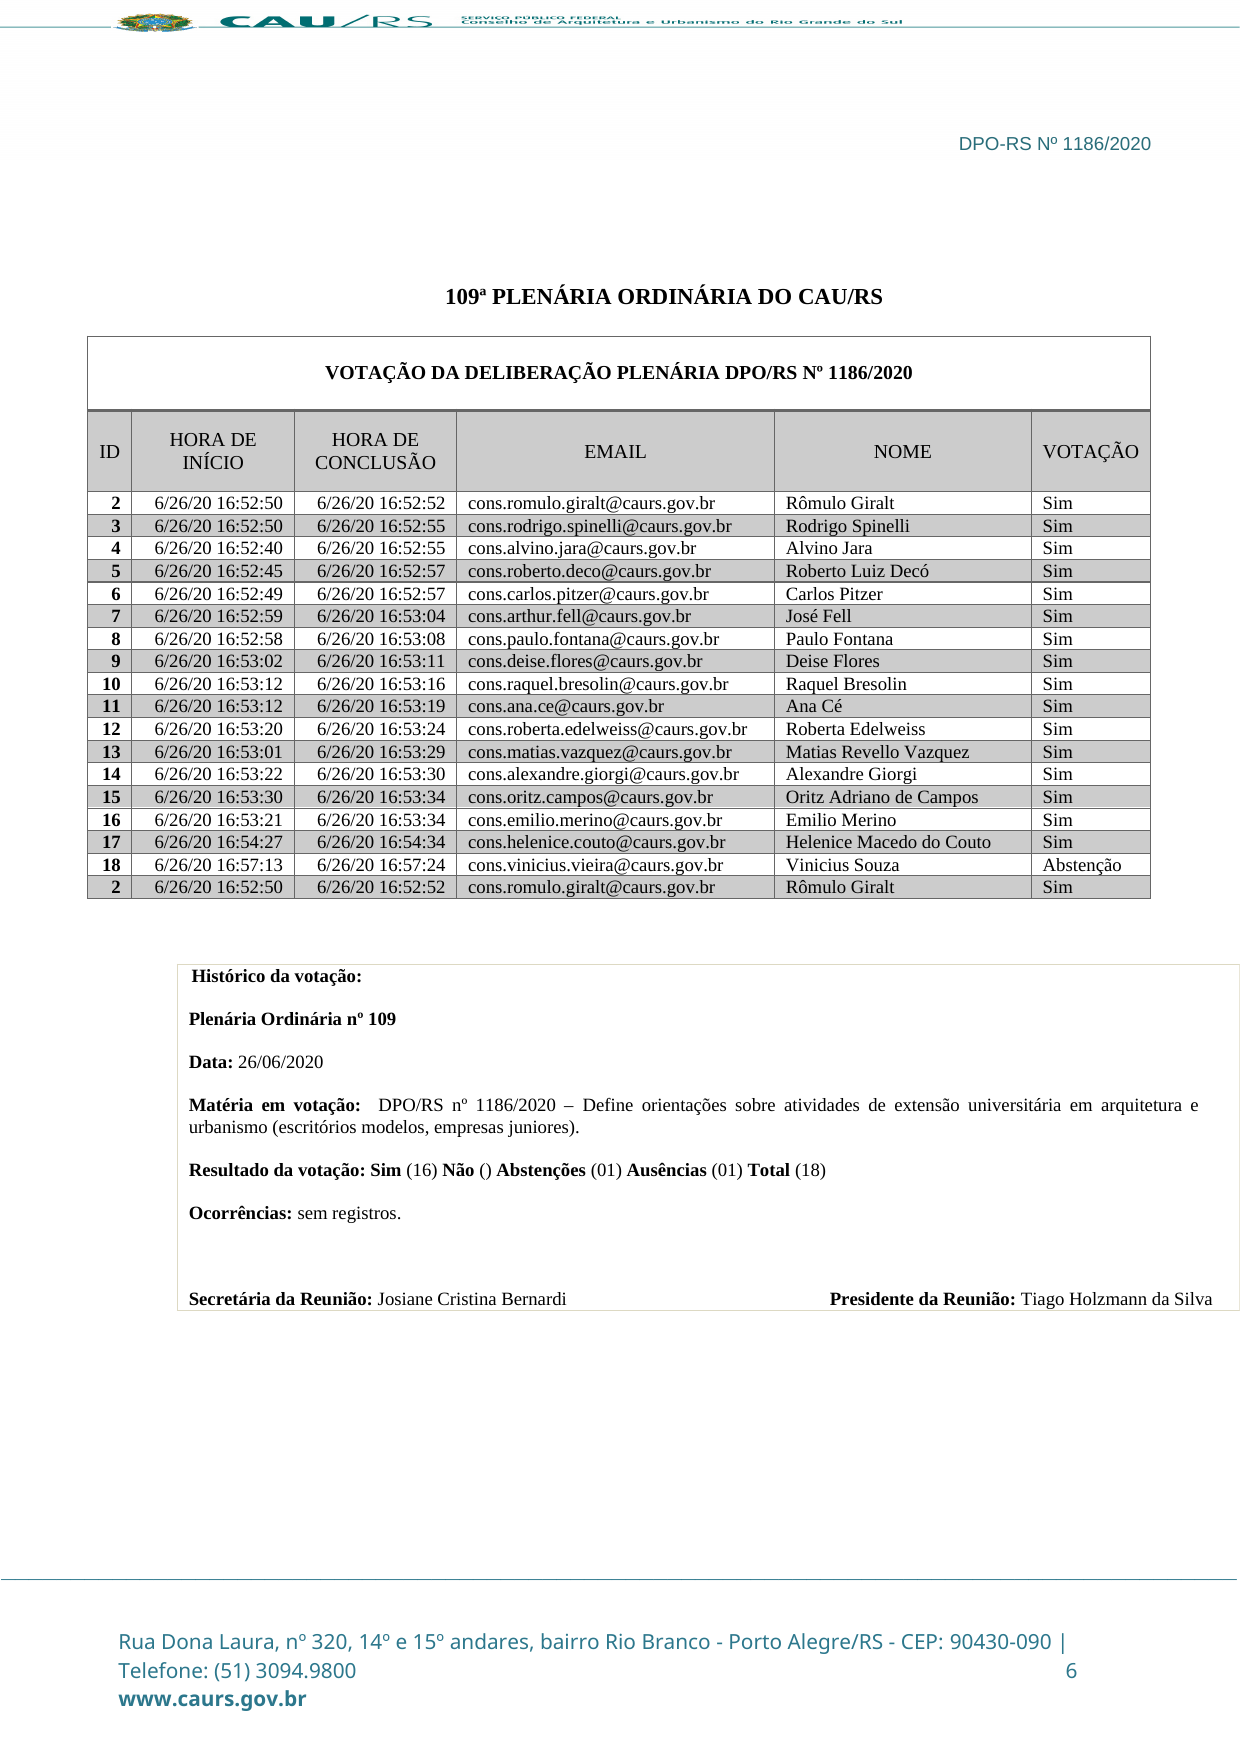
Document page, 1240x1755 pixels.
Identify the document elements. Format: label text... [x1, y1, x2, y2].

table_cell cons.roberto.deco@caurs.gov.br [457, 560, 774, 581]
table_cell 8 [88, 628, 131, 649]
table_cell 6/26/20 16:52:45 [132, 560, 294, 581]
table_cell 6/26/20 16:52:59 [132, 605, 294, 627]
table_cell cons.romulo.giralt@caurs.gov.br [457, 876, 774, 898]
table_cell Carlos Pitzer [775, 583, 1031, 604]
table_cell Vinicius Souza [775, 854, 1031, 875]
table_cell Sim [1032, 605, 1150, 627]
table_cell 6/26/20 16:52:52 [295, 492, 456, 513]
table_cell 4 [88, 537, 131, 559]
table_cell Sim [1032, 763, 1150, 785]
table_cell 5 [88, 560, 131, 581]
table_cell Sim [1032, 809, 1150, 830]
table_cell Sim [1032, 560, 1150, 581]
table_cell cons.ana.ce@caurs.gov.br [457, 695, 774, 717]
table_cell 2 [88, 492, 131, 513]
table_cell cons.emilio.merino@caurs.gov.br [457, 809, 774, 830]
table_cell Helenice Macedo do Couto [775, 831, 1031, 853]
text 109ª PLENÁRIA ORDINÁRIA DO CAU/RS [177, 283, 1151, 309]
table_cell 14 [88, 763, 131, 785]
table_cell Plenária Ordinária nº 109 [178, 1008, 1239, 1051]
table_cell Paulo Fontana [775, 628, 1031, 649]
table_cell 6/26/20 16:52:57 [295, 583, 456, 604]
table_cell Emilio Merino [775, 809, 1031, 830]
table_cell cons.alvino.jara@caurs.gov.br [457, 537, 774, 559]
table_cell EMAIL [457, 412, 774, 491]
table_cell Sim [1032, 492, 1150, 513]
table_cell Rômulo Giralt [775, 876, 1031, 898]
table_cell Deise Flores [775, 650, 1031, 672]
table_cell Sim [1032, 718, 1150, 739]
table_cell 6/26/20 16:52:49 [132, 583, 294, 604]
table_cell Presidente da Reunião: Tiago Holzmann da Silva [813, 1288, 1239, 1309]
table_cell cons.raquel.bresolin@caurs.gov.br [457, 673, 774, 694]
table_cell Sim [1032, 537, 1150, 559]
table_cell 7 [88, 605, 131, 627]
table_cell 6/26/20 16:53:30 [295, 763, 456, 785]
table_cell 12 [88, 718, 131, 739]
table_cell José Fell [775, 605, 1031, 627]
table_cell Alvino Jara [775, 537, 1031, 559]
table_cell 6/26/20 16:53:12 [132, 695, 294, 717]
table_cell 13 [88, 741, 131, 762]
table_cell Roberto Luiz Decó [775, 560, 1031, 581]
table_cell 18 [88, 854, 131, 875]
table_cell cons.helenice.couto@caurs.gov.br [457, 831, 774, 853]
table_cell 10 [88, 673, 131, 694]
table_cell Sim [1032, 650, 1150, 672]
table_cell Sim [1032, 831, 1150, 853]
table_cell 6/26/20 16:53:04 [295, 605, 456, 627]
table_cell 6 [88, 583, 131, 604]
table_cell 6/26/20 16:53:20 [132, 718, 294, 739]
table_cell Roberta Edelweiss [775, 718, 1031, 739]
table_cell 6/26/20 16:52:58 [132, 628, 294, 649]
table_cell HORA DE INÍCIO [132, 412, 294, 491]
table_cell 15 [88, 786, 131, 807]
table_cell cons.carlos.pitzer@caurs.gov.br [457, 583, 774, 604]
table_cell cons.romulo.giralt@caurs.gov.br [457, 492, 774, 513]
table_cell Sim [1032, 515, 1150, 536]
table_cell 6/26/20 16:52:50 [132, 515, 294, 536]
table_cell 6/26/20 16:54:27 [132, 831, 294, 853]
table_cell 6/26/20 16:52:50 [132, 492, 294, 513]
table_cell cons.rodrigo.spinelli@caurs.gov.br [457, 515, 774, 536]
table_cell 9 [88, 650, 131, 672]
table_cell Raquel Bresolin [775, 673, 1031, 694]
table_cell 11 [88, 695, 131, 717]
table_cell cons.roberta.edelweiss@caurs.gov.br [457, 718, 774, 739]
table_cell Rômulo Giralt [775, 492, 1031, 513]
table_cell 6/26/20 16:52:55 [295, 515, 456, 536]
table_cell 6/26/20 16:53:16 [295, 673, 456, 694]
table_cell NOME [775, 412, 1031, 491]
table_cell 6/26/20 16:53:34 [295, 786, 456, 807]
table_cell 6/26/20 16:53:22 [132, 763, 294, 785]
table_cell 6/26/20 16:52:50 [132, 876, 294, 898]
table_cell 6/26/20 16:53:24 [295, 718, 456, 739]
table_cell 6/26/20 16:53:30 [132, 786, 294, 807]
table_cell 6/26/20 16:53:08 [295, 628, 456, 649]
table_cell 6/26/20 16:53:01 [132, 741, 294, 762]
table_cell Sim [1032, 583, 1150, 604]
table_cell 6/26/20 16:53:11 [295, 650, 456, 672]
table_cell 2 [88, 876, 131, 898]
table_cell Ocorrências: sem registros. [178, 1202, 1239, 1288]
table_cell Secretária da Reunião: Josiane Cristina Bernardi [178, 1288, 813, 1309]
table_cell Abstenção [1032, 854, 1150, 875]
table_cell Sim [1032, 628, 1150, 649]
table_cell Ana Cé [775, 695, 1031, 717]
table_cell 6/26/20 16:52:57 [295, 560, 456, 581]
table_cell Sim [1032, 876, 1150, 898]
table_cell 6/26/20 16:52:52 [295, 876, 456, 898]
table_cell Oritz Adriano de Campos [775, 786, 1031, 807]
table_cell 6/26/20 16:52:55 [295, 537, 456, 559]
table_cell Sim [1032, 673, 1150, 694]
table_header Histórico da votação: [178, 965, 1239, 1008]
table_cell 3 [88, 515, 131, 536]
table_cell 17 [88, 831, 131, 853]
table_cell cons.matias.vazquez@caurs.gov.br [457, 741, 774, 762]
table_cell Sim [1032, 786, 1150, 807]
table_cell cons.vinicius.vieira@caurs.gov.br [457, 854, 774, 875]
table_cell Rodrigo Spinelli [775, 515, 1031, 536]
table_cell cons.alexandre.giorgi@caurs.gov.br [457, 763, 774, 785]
table_cell cons.arthur.fell@caurs.gov.br [457, 605, 774, 627]
table_cell ID [88, 412, 131, 491]
table_cell 6/26/20 16:52:40 [132, 537, 294, 559]
table_cell 6/26/20 16:53:21 [132, 809, 294, 830]
table_header VOTAÇÃO DA DELIBERAÇÃO PLENÁRIA DPO/RS Nº 1186/2020 [88, 337, 1150, 408]
table_cell Matias Revello Vazquez [775, 741, 1031, 762]
table_cell VOTAÇÃO [1032, 412, 1150, 491]
table_cell HORA DE CONCLUSÃO [295, 412, 456, 491]
table_cell cons.oritz.campos@caurs.gov.br [457, 786, 774, 807]
table_cell Sim [1032, 695, 1150, 717]
table_cell Data: 26/06/2020 Matéria em votação: DPO/RS nº 1186/2020 – Define orientações sobre atividades de extensão universitária em arquitetura e urbanismo (escritórios modelos, empresas juniores). [178, 1051, 1239, 1159]
table_cell 6/26/20 16:53:12 [132, 673, 294, 694]
table_cell 6/26/20 16:57:24 [295, 854, 456, 875]
table_cell 6/26/20 16:53:02 [132, 650, 294, 672]
table_cell 6/26/20 16:53:19 [295, 695, 456, 717]
table_cell Alexandre Giorgi [775, 763, 1031, 785]
table_cell 6/26/20 16:54:34 [295, 831, 456, 853]
table_cell cons.paulo.fontana@caurs.gov.br [457, 628, 774, 649]
table_cell 6/26/20 16:53:34 [295, 809, 456, 830]
table_cell 6/26/20 16:57:13 [132, 854, 294, 875]
table_cell cons.deise.flores@caurs.gov.br [457, 650, 774, 672]
table_cell Sim [1032, 741, 1150, 762]
table_cell Resultado da votação: Sim (16) Não () Abstenções (01) Ausências (01) Total (18) [178, 1159, 1239, 1202]
table_cell 6/26/20 16:53:29 [295, 741, 456, 762]
table_cell 16 [88, 809, 131, 830]
